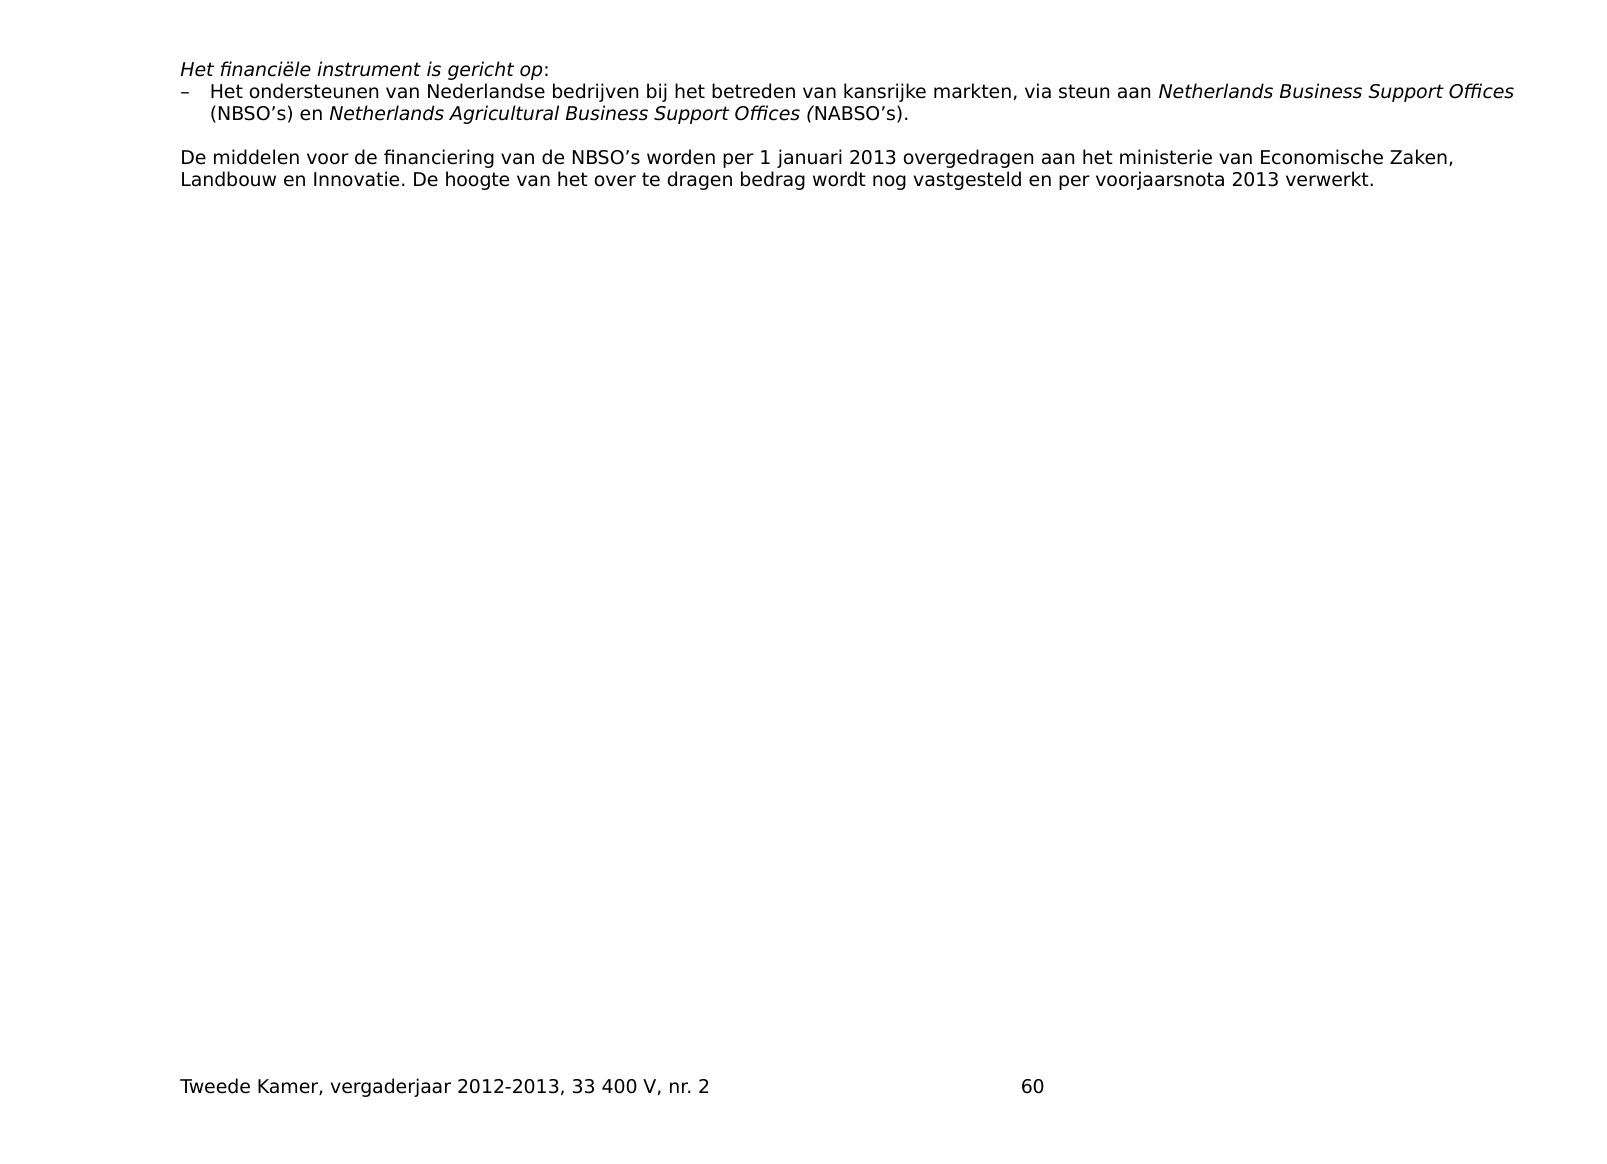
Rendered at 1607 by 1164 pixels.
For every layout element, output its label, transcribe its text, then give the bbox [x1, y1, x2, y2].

text De middelen voor de financiering van de NBSO’s worden per 1 januari 2013 overgedragen aan het ministerie van Economische Zaken, Landbouw en Innovatie. De hoogte van het over te dragen bedrag wordt nog vastgesteld en per voorjaarsnota 2013 verwerkt. [180, 147, 1529, 191]
text Het financiële instrument is gericht op: [180, 59, 1529, 81]
text – Het ondersteunen van Nederlandse bedrijven bij het betreden van kansrijke markten, via steun aan Netherlands Business Support Offices (NBSO’s) en Netherlands Agricultural Business Support Offices (NABSO’s). [180, 81, 1529, 125]
